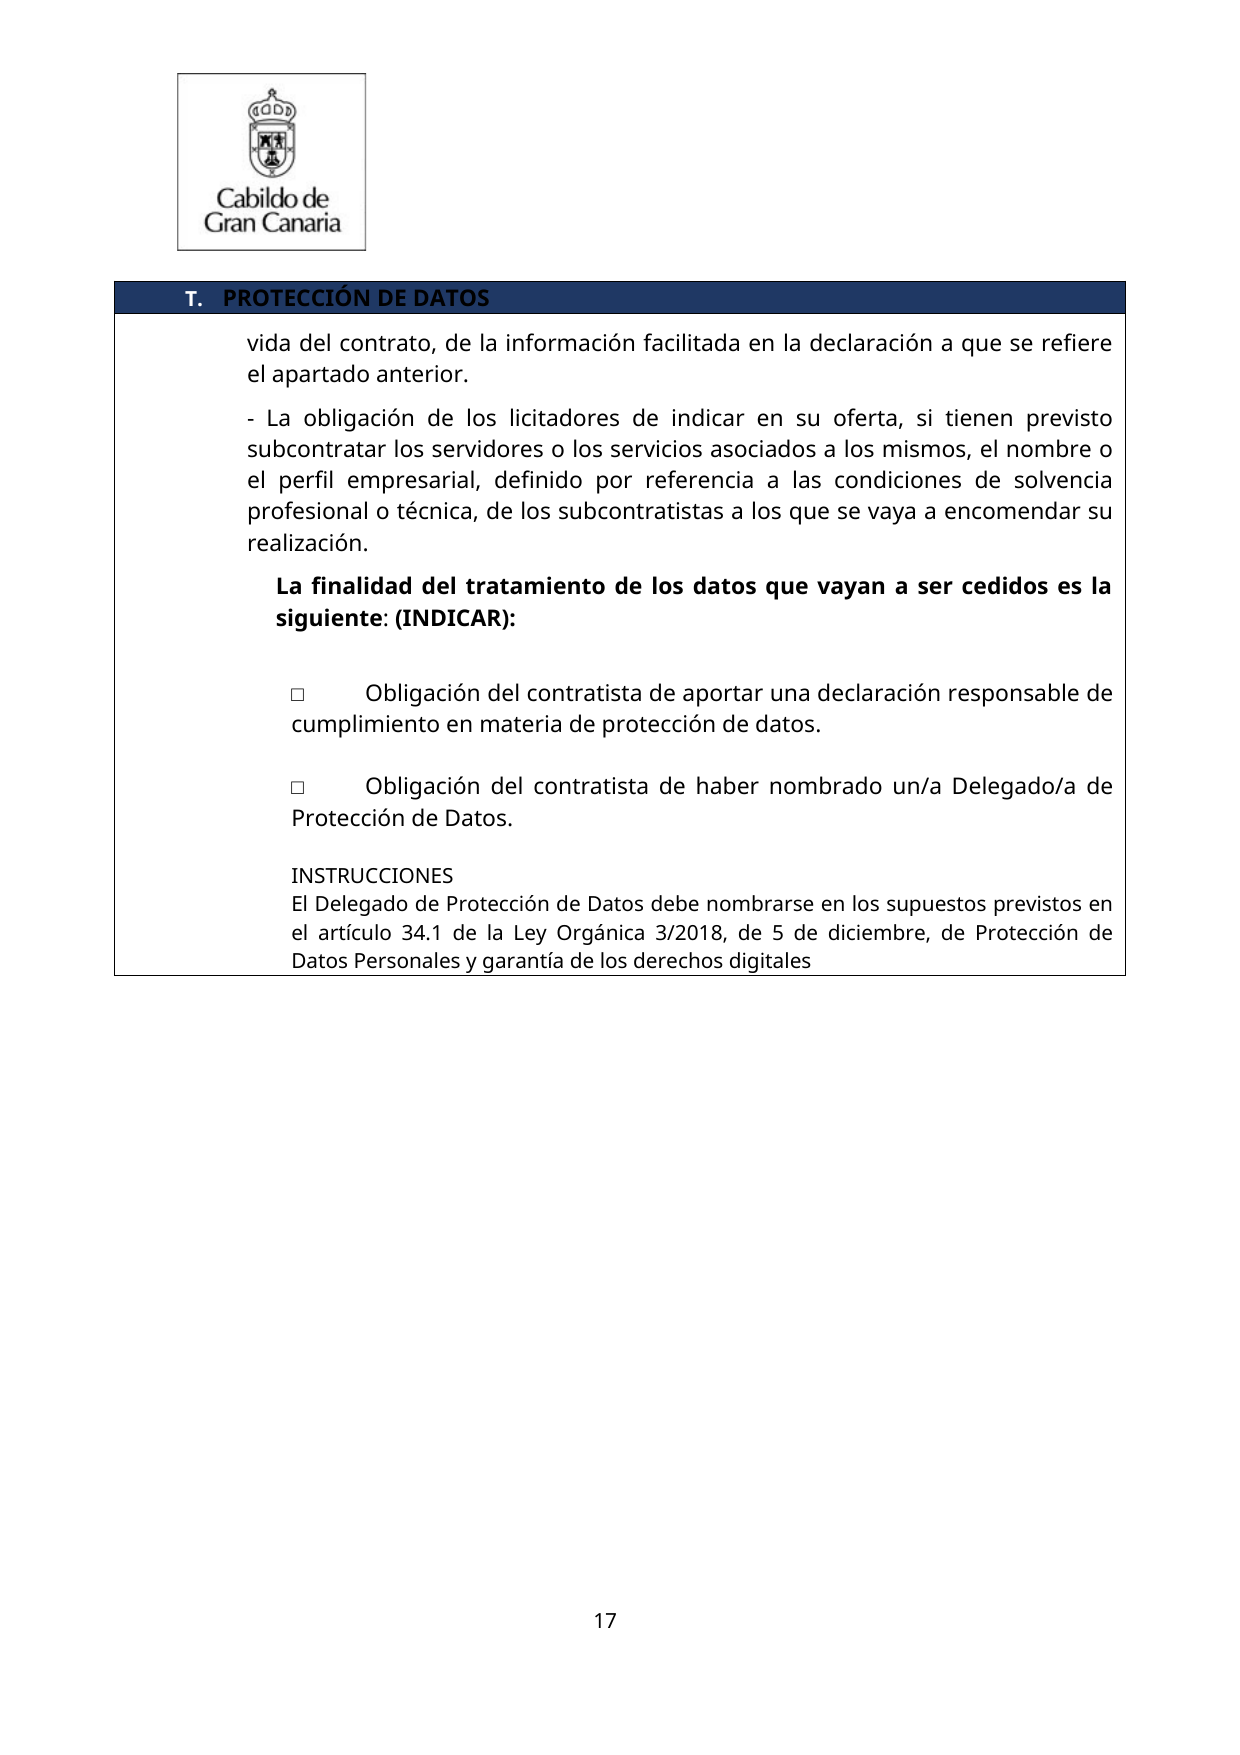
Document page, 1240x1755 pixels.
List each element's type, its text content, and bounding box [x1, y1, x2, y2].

picture [177, 73, 367, 251]
table_cell vida del contrato, de la información facilitada en la declaración a que se refiere el apartado anterior. - La obligación de los licitadores de indicar en su oferta, si tienen previsto subcontratar los servidores o los servicios asociados a los mismos, el nombre o el perfil empresarial, definido por referencia a las condiciones de solvencia profesional o técnica, de los subcontratistas a los que se vaya a encomendar su realización. La finalidad del tratamiento de los datos que vayan a ser cedidos es la siguiente: (INDICAR): Obligación del contratista de aportar una declaración responsable de cumplimiento en materia de protección de datos. Obligación del contratista de haber nombrado un/a Delegado/a de Protección de Datos. INSTRUCCIONES El Delegado de Protección de Datos debe nombrarse en los supuestos previstos en el artículo 34.1 de la Ley Orgánica 3/2018, de 5 de diciembre, de Protección de Datos Personales y garantía de los derechos digitales [115, 314, 1125, 975]
table_header PROTECCIÓN DE DATOS [115, 282, 1125, 313]
